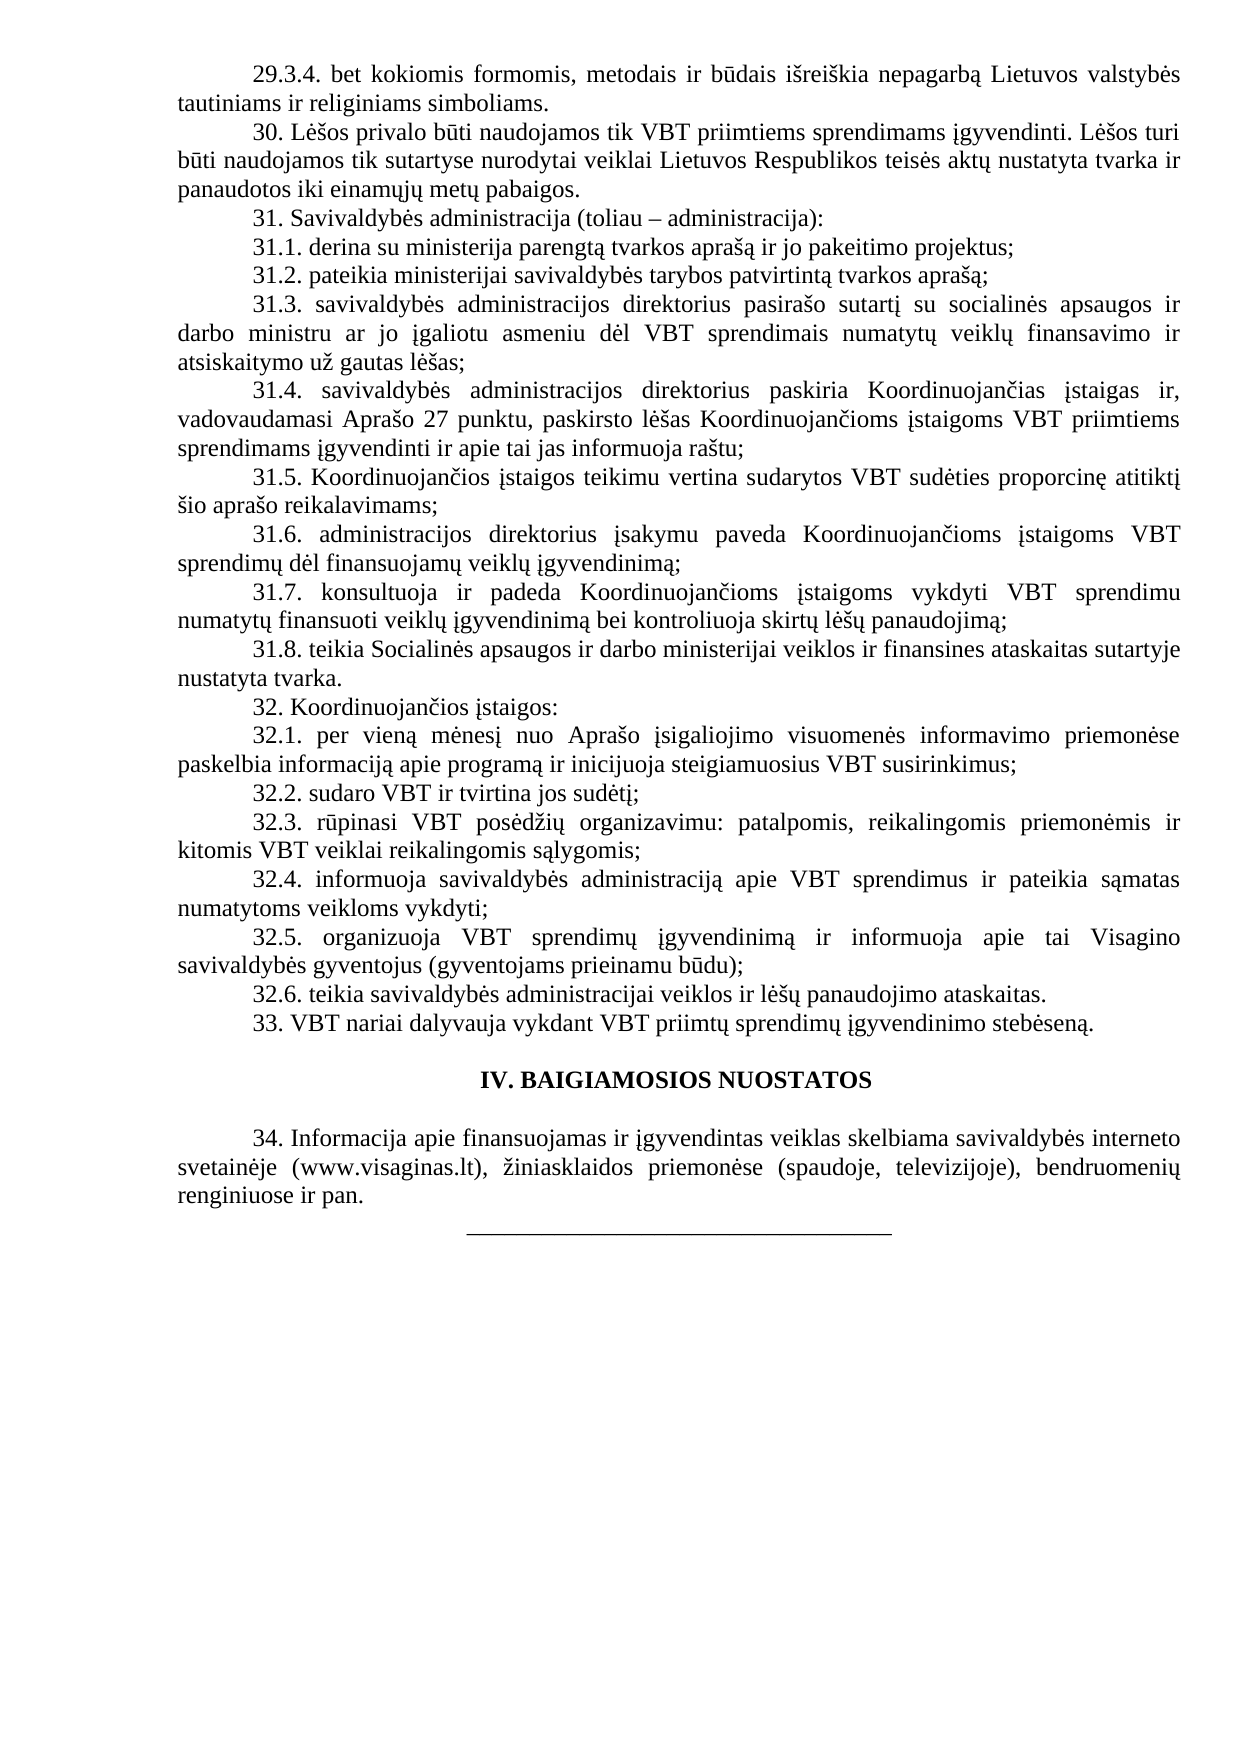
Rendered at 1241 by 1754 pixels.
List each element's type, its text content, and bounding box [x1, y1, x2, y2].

text 32.3. rūpinasi VBT posėdžių organizavimu: patalpomis, reikalingomis priemonėmis ir kitomis VBT veiklai reikalingomis sąlygomis; [177, 807, 1181, 864]
text 31.6. administracijos direktorius įsakymu paveda Koordinuojančioms įstaigoms VBT sprendimų dėl finansuojamų veiklų įgyvendinimą; [177, 519, 1181, 577]
text 31.3. savivaldybės administracijos direktorius pasirašo sutartį su socialinės apsaugos ir darbo ministru ar jo įgaliotu asmeniu dėl VBT sprendimais numatytų veiklų finansavimo ir atsiskaitymo už gautas lėšas; [177, 289, 1181, 375]
text 29.3.4. bet kokiomis formomis, metodais ir būdais išreiškia nepagarbą Lietuvos valstybės tautiniams ir religiniams simboliams. [177, 59, 1181, 117]
text 31.2. pateikia ministerijai savivaldybės tarybos patvirtintą tvarkos aprašą; [177, 260, 1181, 289]
text 31.7. konsultuoja ir padeda Koordinuojančioms įstaigoms vykdyti VBT sprendimu numatytų finansuoti veiklų įgyvendinimą bei kontroliuoja skirtų lėšų panaudojimą; [177, 577, 1181, 634]
text 30. Lėšos privalo būti naudojamos tik VBT priimtiems sprendimams įgyvendinti. Lėšos turi būti naudojamos tik sutartyse nurodytai veiklai Lietuvos Respublikos teisės aktų nustatyta tvarka ir panaudotos iki einamųjų metų pabaigos. [177, 117, 1181, 203]
text __________________________________ [177, 1209, 1181, 1238]
text 31.8. teikia Socialinės apsaugos ir darbo ministerijai veiklos ir finansines ataskaitas sutartyje nustatyta tvarka. [177, 634, 1181, 692]
text 31.1. derina su ministerija parengtą tvarkos aprašą ir jo pakeitimo projektus; [177, 232, 1181, 260]
text 31. Savivaldybės administracija (toliau – administracija): [177, 203, 1181, 232]
text IV. BAIGIAMOSIOS NUOSTATOS [177, 1065, 1181, 1094]
text 33. VBT nariai dalyvauja vykdant VBT priimtų sprendimų įgyvendinimo stebėseną. [177, 1008, 1181, 1037]
text 31.5. Koordinuojančios įstaigos teikimu vertina sudarytos VBT sudėties proporcinę atitiktį šio aprašo reikalavimams; [177, 462, 1181, 519]
text 32.1. per vieną mėnesį nuo Aprašo įsigaliojimo visuomenės informavimo priemonėse paskelbia informaciją apie programą ir inicijuoja steigiamuosius VBT susirinkimus; [177, 720, 1181, 778]
text 32.6. teikia savivaldybės administracijai veiklos ir lėšų panaudojimo ataskaitas. [177, 979, 1181, 1008]
text 32.5. organizuoja VBT sprendimų įgyvendinimą ir informuoja apie tai Visagino savivaldybės gyventojus (gyventojams prieinamu būdu); [177, 922, 1181, 979]
text 34. Informacija apie finansuojamas ir įgyvendintas veiklas skelbiama savivaldybės interneto svetainėje (www.visaginas.lt), žiniasklaidos priemonėse (spaudoje, televizijoje), bendruomenių renginiuose ir pan. [177, 1123, 1181, 1209]
text 32.4. informuoja savivaldybės administraciją apie VBT sprendimus ir pateikia sąmatas numatytoms veikloms vykdyti; [177, 864, 1181, 922]
text 32. Koordinuojančios įstaigos: [177, 692, 1181, 720]
text 31.4. savivaldybės administracijos direktorius paskiria Koordinuojančias įstaigas ir, vadovaudamasi Aprašo 27 punktu, paskirsto lėšas Koordinuojančioms įstaigoms VBT priimtiems sprendimams įgyvendinti ir apie tai jas informuoja raštu; [177, 375, 1181, 462]
text 32.2. sudaro VBT ir tvirtina jos sudėtį; [177, 778, 1181, 807]
